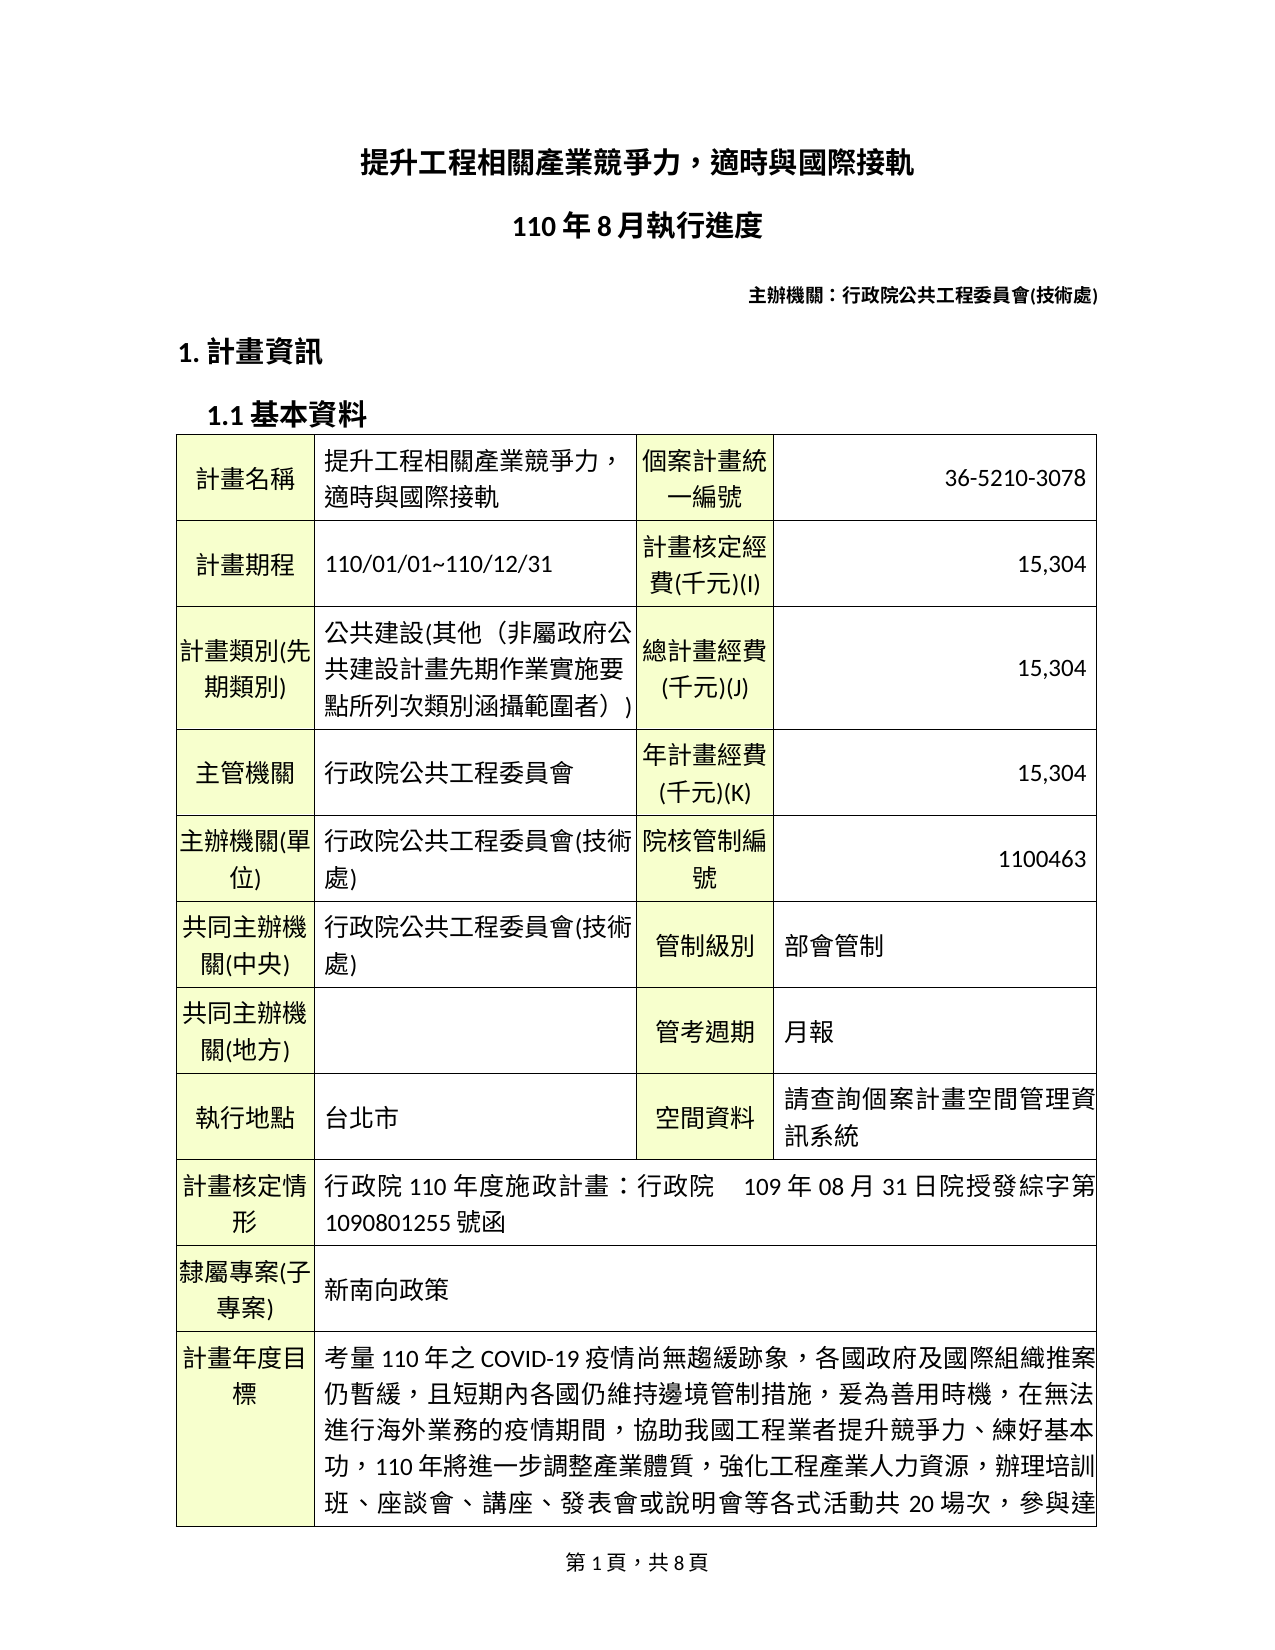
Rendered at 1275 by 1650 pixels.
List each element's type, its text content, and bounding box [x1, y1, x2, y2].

table_cell 計畫類別(先期類別) [177, 607, 314, 728]
table_header 計畫名稱 [177, 435, 314, 520]
table_cell 110/01/01~110/12/31 [315, 521, 636, 606]
table_cell 行政院110年度施政計畫：行政院 109年08月31日院授發綜字第1090801255號函 [315, 1160, 1096, 1245]
table_cell 新南向政策 [315, 1246, 1096, 1331]
table_cell 共同主辦機關(中央) [177, 902, 314, 987]
table_header 36-5210-3078 [774, 435, 1096, 520]
table_cell 管制級別 [637, 902, 773, 987]
text 1.1 基本資料 [177, 392, 1098, 434]
table_cell 部會管制 [774, 902, 1096, 987]
table_cell 1100463 [774, 816, 1096, 901]
table_cell 15,304 [774, 521, 1096, 606]
table_cell 月報 [774, 988, 1096, 1073]
table_cell 考量110年之COVID-19疫情尚無趨緩跡象，各國政府及國際組織推案仍暫緩，且短期內各國仍維持邊境管制措施，爰為善用時機，在無法進行海外業務的疫情期間，協助我國工程業者提升競爭力、練好基本功，110年將進一步調整產業體質，強化工程產業人力資源，辦理培訓班、座談會、講座、發表會或說明會等各式活動共20場次，參與達 [315, 1332, 1096, 1526]
table_cell 執行地點 [177, 1074, 314, 1159]
table_cell 請查詢個案計畫空間管理資訊系統 [774, 1074, 1096, 1159]
table_cell 15,304 [774, 607, 1096, 728]
text 提升工程相關產業競爭力，適時與國際接軌 [177, 139, 1098, 182]
text 主辦機關：行政院公共工程委員會(技術處) [177, 281, 1098, 308]
table_cell 管考週期 [637, 988, 773, 1073]
text 1. 計畫資訊 [177, 329, 1098, 371]
table_cell 公共建設(其他（非屬政府公共建設計畫先期作業實施要點所列次類別涵攝範圍者）) [315, 607, 636, 728]
table_cell 行政院公共工程委員會 [315, 730, 636, 814]
table_cell 總計畫經費(千元)(J) [637, 607, 773, 728]
table_cell 隸屬專案(子專案) [177, 1246, 314, 1331]
table_cell 計畫核定經費(千元)(I) [637, 521, 773, 606]
table_cell 行政院公共工程委員會(技術處) [315, 816, 636, 901]
table_cell 主管機關 [177, 730, 314, 814]
table_header 個案計畫統一編號 [637, 435, 773, 520]
text 110年8月執行進度 [177, 203, 1098, 245]
table_cell 15,304 [774, 730, 1096, 814]
table_cell 共同主辦機關(地方) [177, 988, 314, 1073]
table_cell 行政院公共工程委員會(技術處) [315, 902, 636, 987]
table_header 提升工程相關產業競爭力，適時與國際接軌 [315, 435, 636, 520]
table_cell 年計畫經費(千元)(K) [637, 730, 773, 814]
table_cell 台北市 [315, 1074, 636, 1159]
table_cell 計畫期程 [177, 521, 314, 606]
table_cell [315, 988, 636, 1073]
table_cell 主辦機關(單位) [177, 816, 314, 901]
table_cell 計畫年度目標 [177, 1332, 314, 1526]
table_cell 計畫核定情形 [177, 1160, 314, 1245]
table_cell 空間資料 [637, 1074, 773, 1159]
table_cell 院核管制編號 [637, 816, 773, 901]
